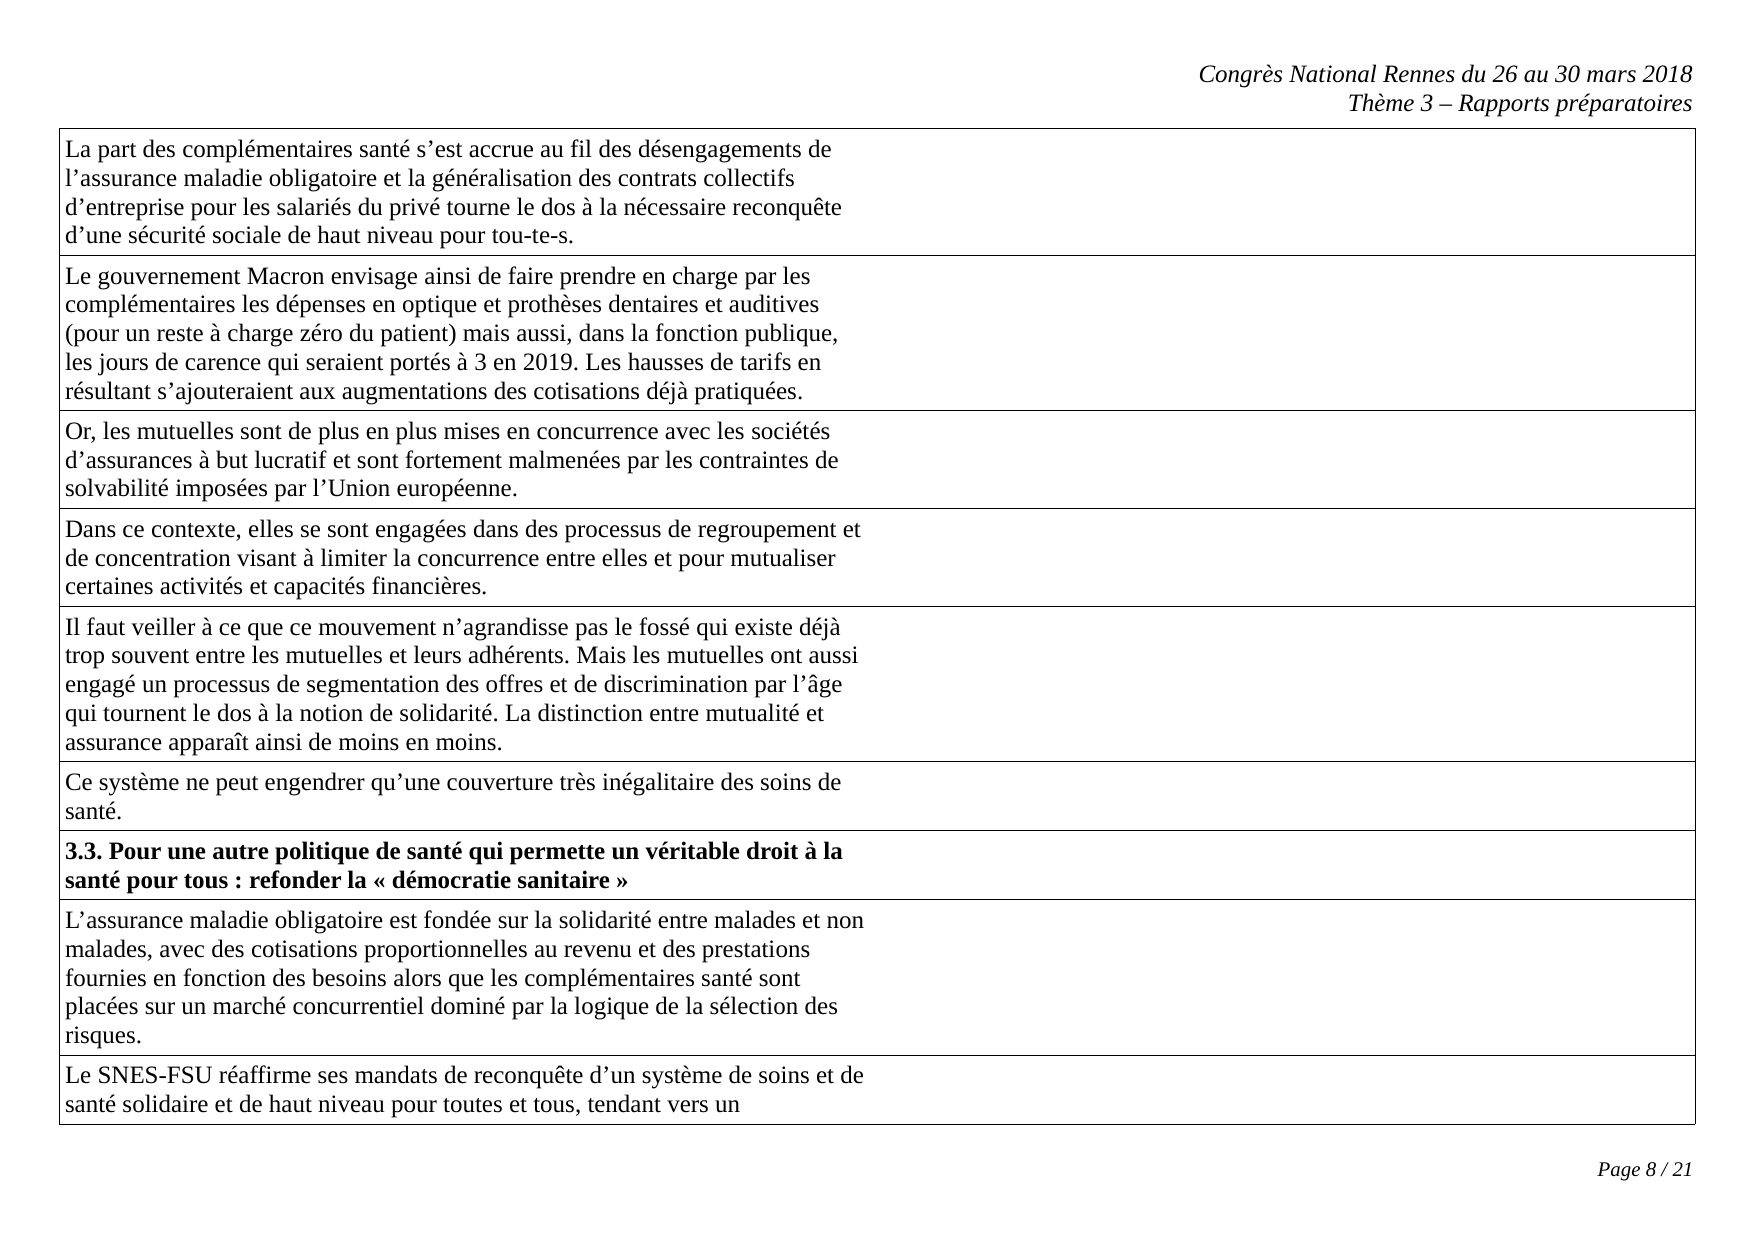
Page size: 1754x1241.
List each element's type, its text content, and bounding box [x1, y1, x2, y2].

table_cell Le SNES-FSU réaffirme ses mandats de reconquête d’un système de soins et de santé solidaire et de haut niveau pour toutes et tous, tendant vers un [60, 1056, 877, 1124]
table_cell [877, 1056, 1695, 1124]
table_cell [877, 900, 1695, 1054]
table_cell [877, 831, 1695, 899]
table_cell [877, 509, 1695, 606]
table_cell Ce système ne peut engendrer qu’une couverture très inégalitaire des soins de santé. [60, 762, 877, 830]
table_cell Il faut veiller à ce que ce mouvement n’agrandisse pas le fossé qui existe déjà trop souvent entre les mutuelles et leurs adhérents. Mais les mutuelles ont aussi engagé un processus de segmentation des offres et de discrimination par l’âge qui tournent le dos à la notion de solidarité. La distinction entre mutualité et assurance apparaît ainsi de moins en moins. [60, 607, 877, 761]
table_cell [877, 411, 1695, 508]
table_cell Le gouvernement Macron envisage ainsi de faire prendre en charge par les complémentaires les dépenses en optique et prothèses dentaires et auditives (pour un reste à charge zéro du patient) mais aussi, dans la fonction publique, les jours de carence qui seraient portés à 3 en 2019. Les hausses de tarifs en résultant s’ajouteraient aux augmentations des cotisations déjà pratiquées. [60, 256, 877, 410]
table_cell [877, 129, 1695, 255]
table_cell Or, les mutuelles sont de plus en plus mises en concurrence avec les sociétés d’assurances à but lucratif et sont fortement malmenées par les contraintes de solvabilité imposées par l’Union européenne. [60, 411, 877, 508]
table_cell [877, 256, 1695, 410]
table_cell Dans ce contexte, elles se sont engagées dans des processus de regroupement et de concentration visant à limiter la concurrence entre elles et pour mutualiser certaines activités et capacités financières. [60, 509, 877, 606]
table_cell L’assurance maladie obligatoire est fondée sur la solidarité entre malades et non malades, avec des cotisations proportionnelles au revenu et des prestations fournies en fonction des besoins alors que les complémentaires santé sont placées sur un marché concurrentiel dominé par la logique de la sélection des risques. [60, 900, 877, 1054]
table_cell [877, 607, 1695, 761]
table_cell 3.3. Pour une autre politique de santé qui permette un véritable droit à la santé pour tous : refonder la « démocratie sanitaire » [60, 831, 877, 899]
table_cell La part des complémentaires santé s’est accrue au fil des désengagements de l’assurance maladie obligatoire et la généralisation des contrats collectifs d’entreprise pour les salariés du privé tourne le dos à la nécessaire reconquête d’une sécurité sociale de haut niveau pour tou-te-s. [60, 129, 877, 255]
table_cell [877, 762, 1695, 830]
